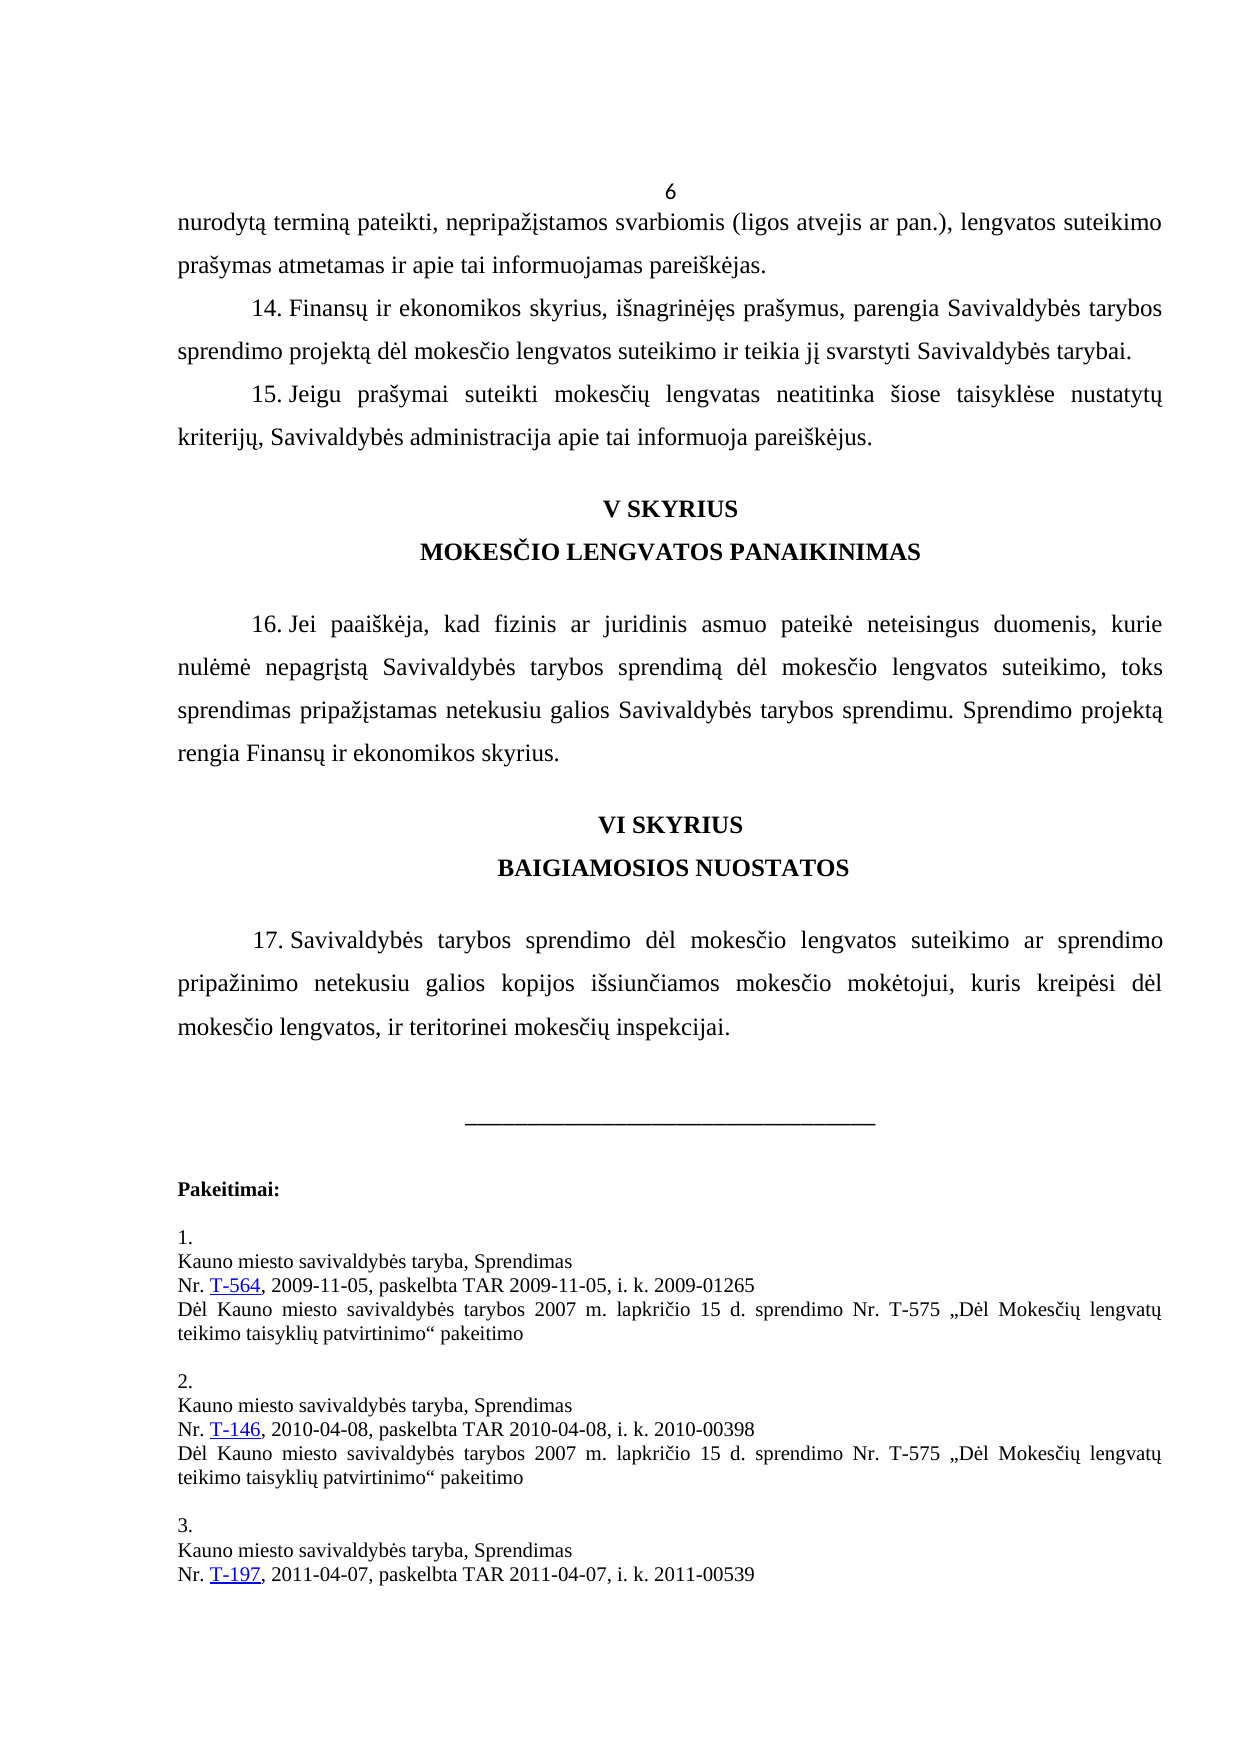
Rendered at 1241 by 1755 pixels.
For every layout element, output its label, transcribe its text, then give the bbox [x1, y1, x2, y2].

text 3. [177, 1513, 1163, 1537]
text VI SKYRIUS [177, 810, 1163, 839]
text Pakeitimai: [177, 1177, 1163, 1201]
text MOKESČIO LENGVATOS PANAIKINIMAS [177, 537, 1163, 566]
text Nr. T-197, 2011-04-07, paskelbta TAR 2011-04-07, i. k. 2011-00539 [177, 1562, 1163, 1586]
text Kauno miesto savivaldybės taryba, Sprendimas [177, 1537, 1163, 1562]
text Kauno miesto savivaldybės taryba, Sprendimas [177, 1249, 1163, 1273]
text 16. Jei paaiškėja, kad fizinis ar juridinis asmuo pateikė neteisingus duomenis, kurie nulėmė nepagrįstą Savivaldybės tarybos sprendimą dėl mokesčio lengvatos suteikimo, toks sprendimas pripažįstamas netekusiu galios Savivaldybės tarybos sprendimu. Sprendimo projektą rengia Finansų ir ekonomikos skyrius. [177, 609, 1163, 767]
text V SKYRIUS [177, 494, 1163, 523]
text _________________________________ [177, 1098, 1163, 1128]
text 15. Jeigu prašymai suteikti mokesčių lengvatas neatitinka šiose taisyklėse nustatytų kriterijų, Savivaldybės administracija apie tai informuoja pareiškėjus. [177, 379, 1163, 451]
text 2. [177, 1369, 1163, 1393]
text Dėl Kauno miesto savivaldybės tarybos 2007 m. lapkričio 15 d. sprendimo Nr. T-575 „Dėl Mokesčių lengvatų teikimo taisyklių patvirtinimo“ pakeitimo [177, 1441, 1163, 1489]
text Nr. T-146, 2010-04-08, paskelbta TAR 2010-04-08, i. k. 2010-00398 [177, 1417, 1163, 1441]
text 17. Savivaldybės tarybos sprendimo dėl mokesčio lengvatos suteikimo ar sprendimo pripažinimo netekusiu galios kopijos išsiunčiamos mokesčio mokėtojui, kuris kreipėsi dėl mokesčio lengvatos, ir teritorinei mokesčių inspekcijai. [177, 925, 1163, 1040]
text 1. [177, 1225, 1163, 1249]
text nurodytą terminą pateikti, nepripažįstamos svarbiomis (ligos atvejis ar pan.), lengvatos suteikimo prašymas atmetamas ir apie tai informuojamas pareiškėjas. [177, 207, 1163, 278]
text BAIGIAMOSIOS NUOSTATOS [177, 853, 1163, 882]
text Nr. T-564, 2009-11-05, paskelbta TAR 2009-11-05, i. k. 2009-01265 [177, 1273, 1163, 1297]
text Dėl Kauno miesto savivaldybės tarybos 2007 m. lapkričio 15 d. sprendimo Nr. T-575 „Dėl Mokesčių lengvatų teikimo taisyklių patvirtinimo“ pakeitimo [177, 1297, 1163, 1345]
text 14. Finansų ir ekonomikos skyrius, išnagrinėjęs prašymus, parengia Savivaldybės tarybos sprendimo projektą dėl mokesčio lengvatos suteikimo ir teikia jį svarstyti Savivaldybės tarybai. [177, 293, 1163, 365]
text Kauno miesto savivaldybės taryba, Sprendimas [177, 1393, 1163, 1417]
